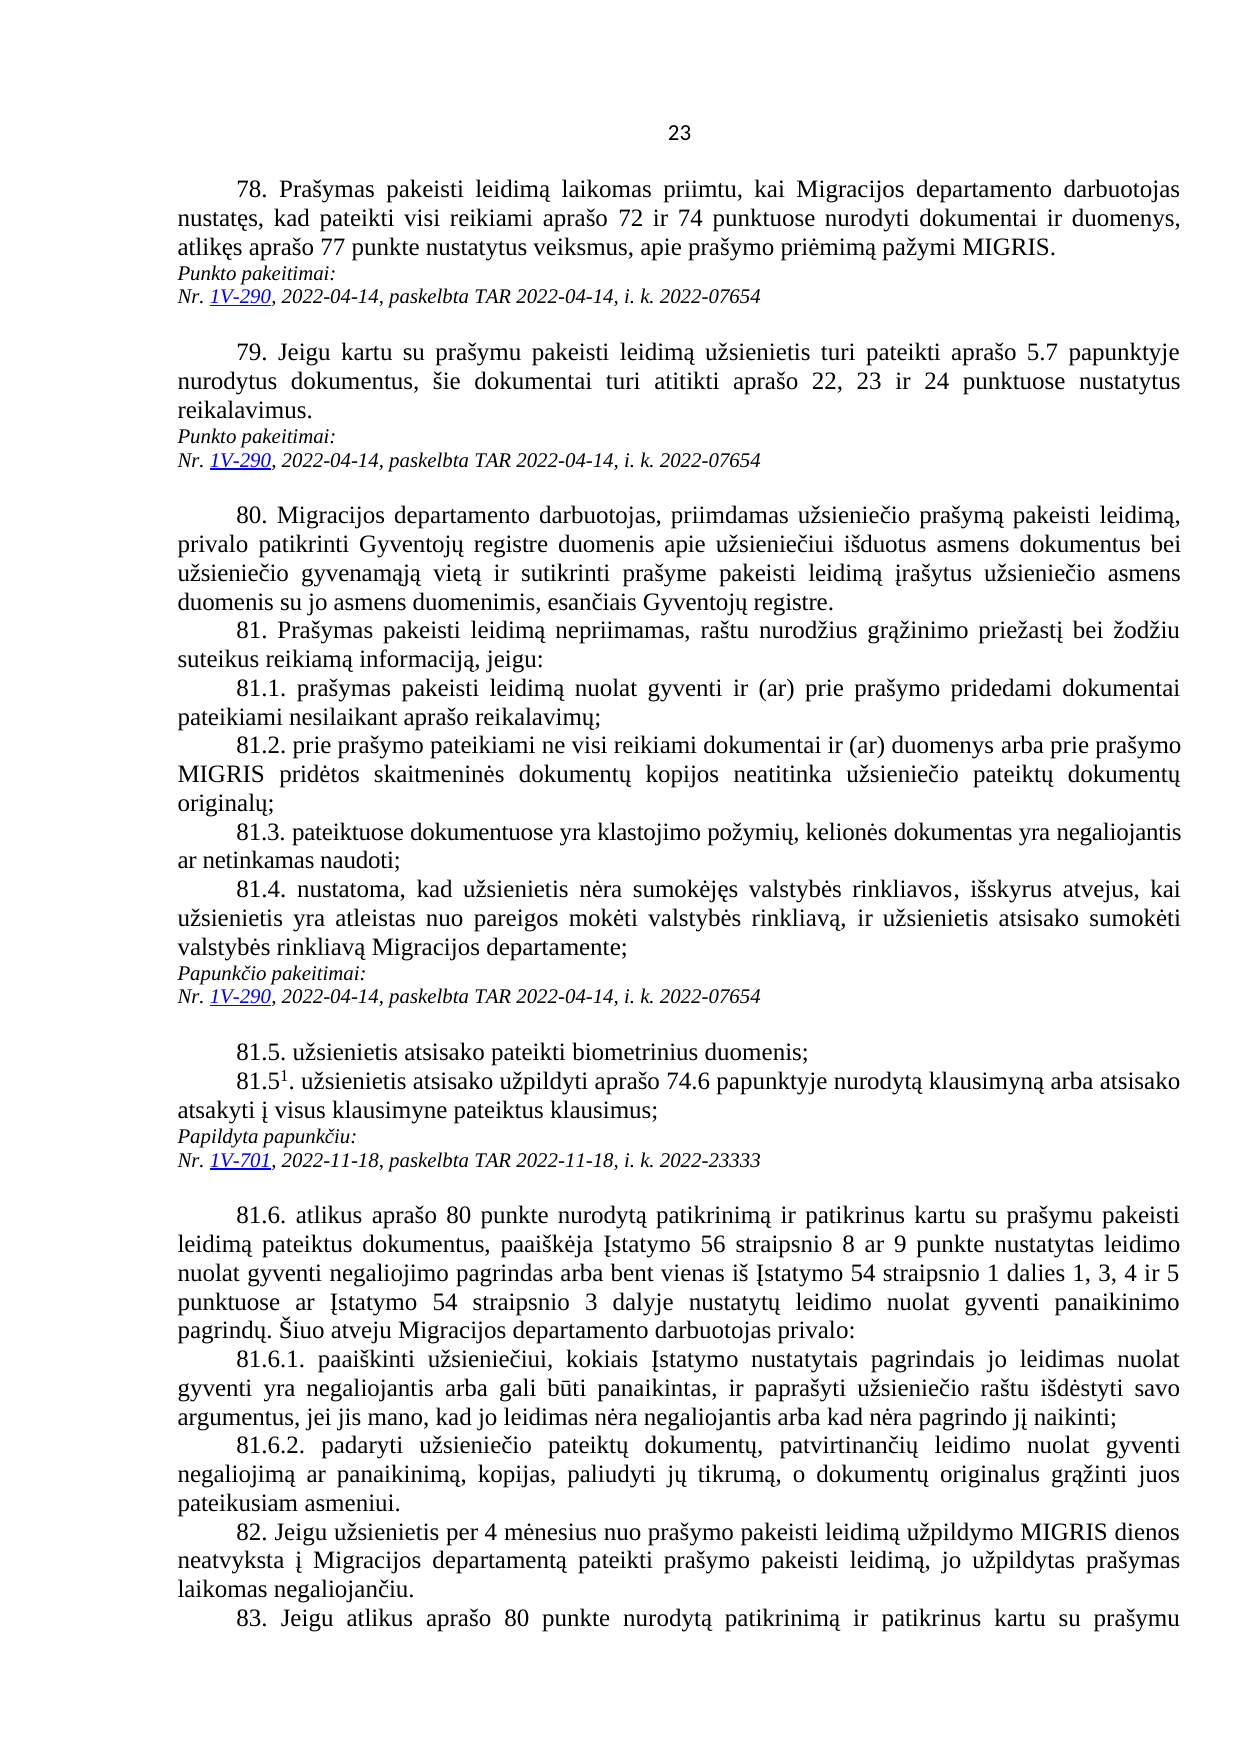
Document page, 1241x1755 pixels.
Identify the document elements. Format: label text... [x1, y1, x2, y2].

text Punkto pakeitimai: [177, 423, 1181, 448]
text Nr. 1V-290, 2022-04-14, paskelbta TAR 2022-04-14, i. k. 2022-07654 [177, 984, 1181, 1008]
text 81. Prašymas pakeisti leidimą nepriimamas, raštu nurodžius grąžinimo priežastį bei žodžiu suteikus reikiamą informaciją, jeigu: [177, 615, 1181, 673]
text Papunkčio pakeitimai: [177, 960, 1181, 984]
text Papildyta papunkčiu: [177, 1123, 1181, 1148]
text Punkto pakeitimai: [177, 260, 1181, 284]
text 81.6.1. paaiškinti užsieniečiui, kokiais Įstatymo nustatytais pagrindais jo leidimas nuolat gyventi yra negaliojantis arba gali būti panaikintas, ir paprašyti užsieniečio raštu išdėstyti savo argumentus, jei jis mano, kad jo leidimas nėra negaliojantis arba kad nėra pagrindo jį naikinti; [177, 1344, 1181, 1430]
text Nr. 1V-701, 2022-11-18, paskelbta TAR 2022-11-18, i. k. 2022-23333 [177, 1148, 1181, 1172]
text 79. Jeigu kartu su prašymu pakeisti leidimą užsienietis turi pateikti aprašo 5.7 papunktyje nurodytus dokumentus, šie dokumentai turi atitikti aprašo 22, 23 ir 24 punktuose nustatytus reikalavimus. [177, 337, 1181, 423]
text 82. Jeigu užsienietis per 4 mėnesius nuo prašymo pakeisti leidimą užpildymo MIGRIS dienos neatvyksta į Migracijos departamentą pateikti prašymo pakeisti leidimą, jo užpildytas prašymas laikomas negaliojančiu. [177, 1517, 1181, 1603]
text 81.6.2. padaryti užsieniečio pateiktų dokumentų, patvirtinančių leidimo nuolat gyventi negaliojimą ar panaikinimą, kopijas, paliudyti jų tikrumą, o dokumentų originalus grąžinti juos pateikusiam asmeniui. [177, 1430, 1181, 1517]
text 81.4. nustatoma, kad užsienietis nėra sumokėjęs valstybės rinkliavos, išskyrus atvejus, kai užsienietis yra atleistas nuo pareigos mokėti valstybės rinkliavą, ir užsienietis atsisako sumokėti valstybės rinkliavą Migracijos departamente; [177, 874, 1181, 960]
text 83. Jeigu atlikus aprašo 80 punkte nurodytą patikrinimą ir patikrinus kartu su prašymu [177, 1603, 1181, 1632]
text 81.5. užsienietis atsisako pateikti biometrinius duomenis; [177, 1037, 1181, 1066]
text 81.1. prašymas pakeisti leidimą nuolat gyventi ir (ar) prie prašymo pridedami dokumentai pateikiami nesilaikant aprašo reikalavimų; [177, 673, 1181, 730]
text Nr. 1V-290, 2022-04-14, paskelbta TAR 2022-04-14, i. k. 2022-07654 [177, 284, 1181, 308]
text 78. Prašymas pakeisti leidimą laikomas priimtu, kai Migracijos departamento darbuotojas nustatęs, kad pateikti visi reikiami aprašo 72 ir 74 punktuose nurodyti dokumentai ir duomenys, atlikęs aprašo 77 punkte nustatytus veiksmus, apie prašymo priėmimą pažymi MIGRIS. [177, 174, 1181, 260]
text 81.51. užsienietis atsisako užpildyti aprašo 74.6 papunktyje nurodytą klausimyną arba atsisako atsakyti į visus klausimyne pateiktus klausimus; [177, 1066, 1181, 1123]
text 81.6. atlikus aprašo 80 punkte nurodytą patikrinimą ir patikrinus kartu su prašymu pakeisti leidimą pateiktus dokumentus, paaiškėja Įstatymo 56 straipsnio 8 ar 9 punkte nustatytas leidimo nuolat gyventi negaliojimo pagrindas arba bent vienas iš Įstatymo 54 straipsnio 1 dalies 1, 3, 4 ir 5 punktuose ar Įstatymo 54 straipsnio 3 dalyje nustatytų leidimo nuolat gyventi panaikinimo pagrindų. Šiuo atveju Migracijos departamento darbuotojas privalo: [177, 1200, 1181, 1344]
text 81.3. pateiktuose dokumentuose yra klastojimo požymių, kelionės dokumentas yra negaliojantis ar netinkamas naudoti; [177, 817, 1181, 874]
text 81.2. prie prašymo pateikiami ne visi reikiami dokumentai ir (ar) duomenys arba prie prašymo MIGRIS pridėtos skaitmeninės dokumentų kopijos neatitinka užsieniečio pateiktų dokumentų originalų; [177, 730, 1181, 817]
text 80. Migracijos departamento darbuotojas, priimdamas užsieniečio prašymą pakeisti leidimą, privalo patikrinti Gyventojų registre duomenis apie užsieniečiui išduotus asmens dokumentus bei užsieniečio gyvenamąją vietą ir sutikrinti prašyme pakeisti leidimą įrašytus užsieniečio asmens duomenis su jo asmens duomenimis, esančiais Gyventojų registre. [177, 500, 1181, 615]
text Nr. 1V-290, 2022-04-14, paskelbta TAR 2022-04-14, i. k. 2022-07654 [177, 448, 1181, 472]
